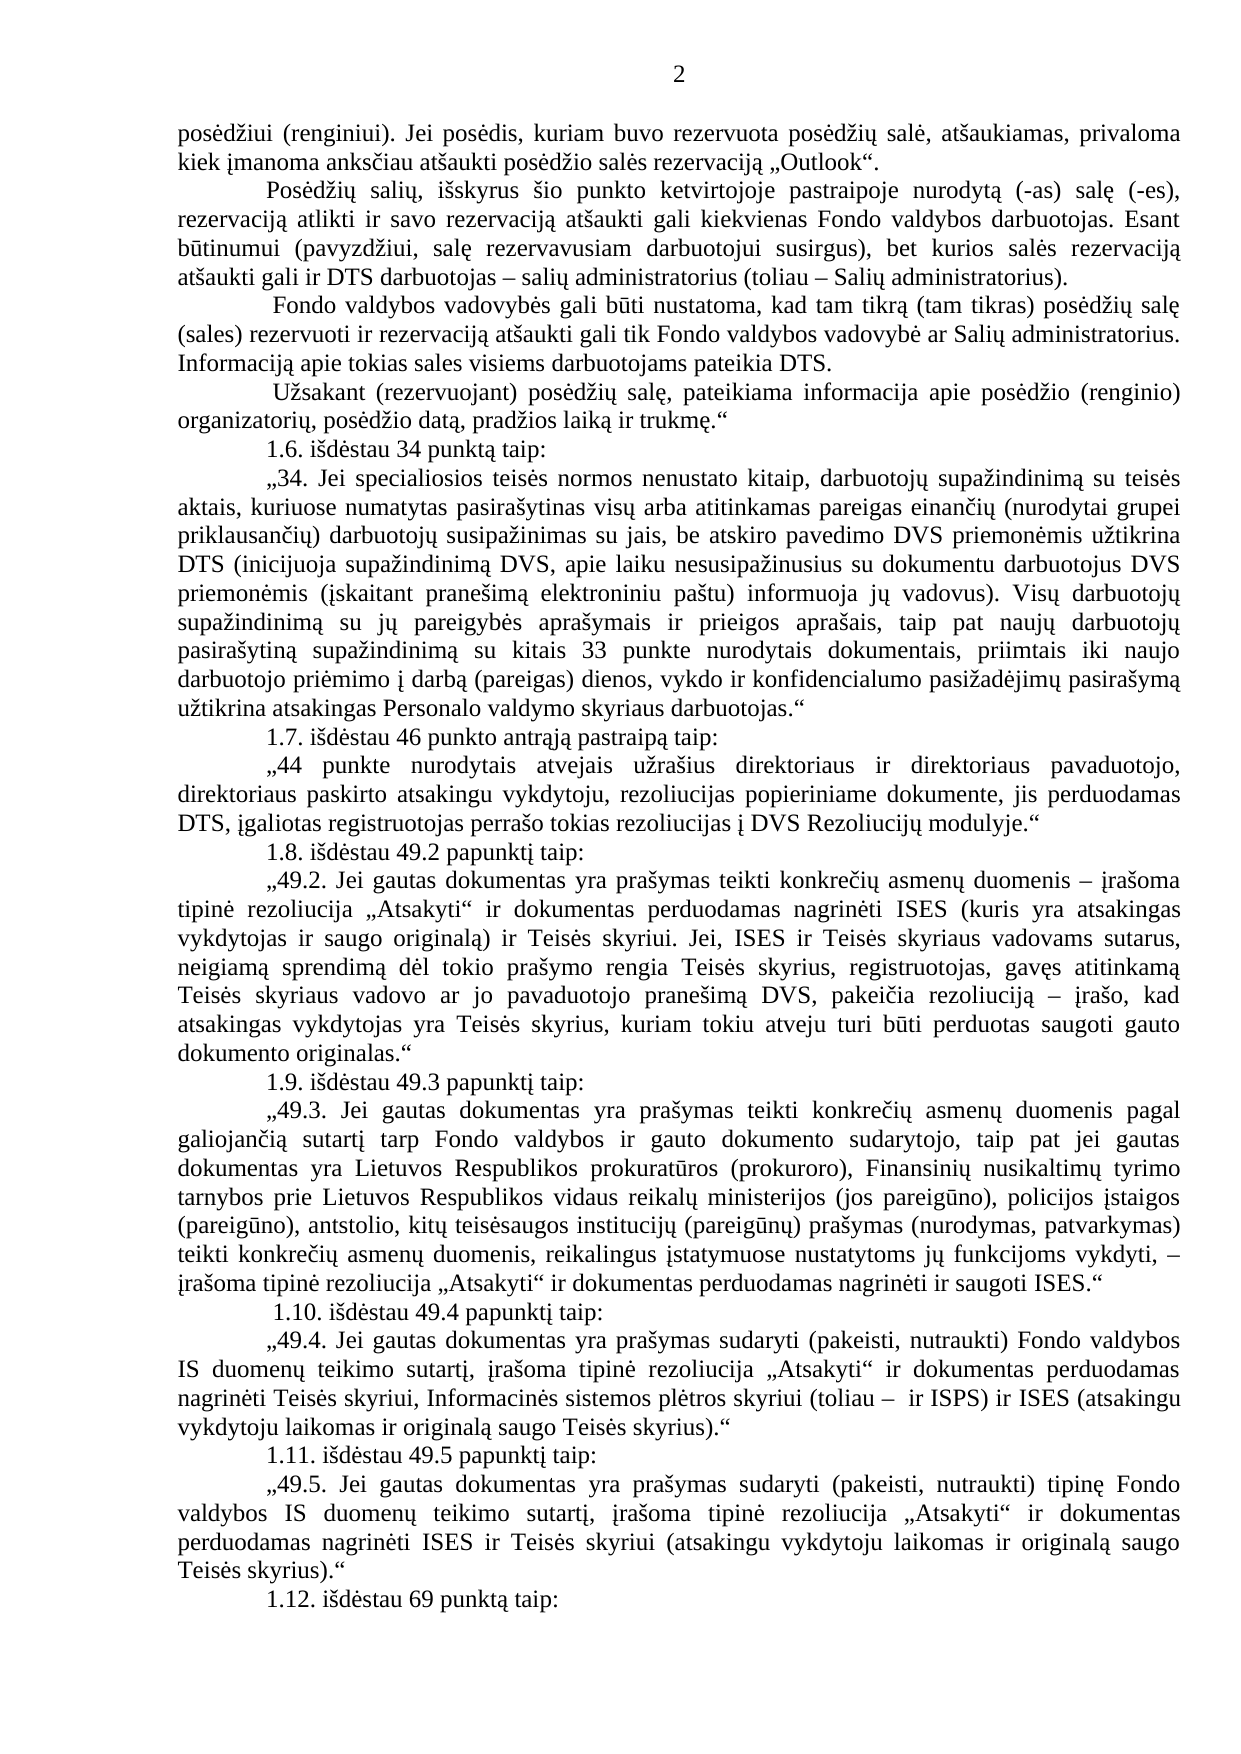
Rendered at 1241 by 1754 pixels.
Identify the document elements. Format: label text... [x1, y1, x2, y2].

text „49.2. Jei gautas dokumentas yra prašymas teikti konkrečių asmenų duomenis – įrašoma tipinė rezoliucija „Atsakyti“ ir dokumentas perduodamas nagrinėti ISES (kuris yra atsakingas vykdytojas ir saugo originalą) ir Teisės skyriui. Jei, ISES ir Teisės skyriaus vadovams sutarus, neigiamą sprendimą dėl tokio prašymo rengia Teisės skyrius, registruotojas, gavęs atitinkamą Teisės skyriaus vadovo ar jo pavaduotojo pranešimą DVS, pakeičia rezoliuciją – įrašo, kad atsakingas vykdytojas yra Teisės skyrius, kuriam tokiu atveju turi būti perduotas saugoti gauto dokumento originalas.“ [177, 866, 1181, 1067]
text „49.3. Jei gautas dokumentas yra prašymas teikti konkrečių asmenų duomenis pagal galiojančią sutartį tarp Fondo valdybos ir gauto dokumento sudarytojo, taip pat jei gautas dokumentas yra Lietuvos Respublikos prokuratūros (prokuroro), Finansinių nusikaltimų tyrimo tarnybos prie Lietuvos Respublikos vidaus reikalų ministerijos (jos pareigūno), policijos įstaigos (pareigūno), antstolio, kitų teisėsaugos institucijų (pareigūnų) prašymas (nurodymas, patvarkymas) teikti konkrečių asmenų duomenis, reikalingus įstatymuose nustatytoms jų funkcijoms vykdyti, – įrašoma tipinė rezoliucija „Atsakyti“ ir dokumentas perduodamas nagrinėti ir saugoti ISES.“ [177, 1096, 1181, 1297]
text Posėdžių salių, išskyrus šio punkto ketvirtojoje pastraipoje nurodytą (-as) salę (-es), rezervaciją atlikti ir savo rezervaciją atšaukti gali kiekvienas Fondo valdybos darbuotojas. Esant būtinumui (pavyzdžiui, salę rezervavusiam darbuotojui susirgus), bet kurios salės rezervaciją atšaukti gali ir DTS darbuotojas – salių administratorius (toliau – Salių administratorius). [177, 176, 1181, 291]
text 1.12. išdėstau 69 punktą taip: [177, 1584, 1181, 1613]
text 1.9. išdėstau 49.3 papunktį taip: [177, 1067, 1181, 1096]
text Užsakant (rezervuojant) posėdžių salę, pateikiama informacija apie posėdžio (renginio) organizatorių, posėdžio datą, pradžios laiką ir trukmę.“ [177, 377, 1181, 434]
text 1.7. išdėstau 46 punkto antrąją pastraipą taip: [177, 722, 1181, 751]
text 1.11. išdėstau 49.5 papunktį taip: [177, 1441, 1181, 1469]
text posėdžiui (renginiui). Jei posėdis, kuriam buvo rezervuota posėdžių salė, atšaukiamas, privaloma kiek įmanoma anksčiau atšaukti posėdžio salės rezervaciją „Outlook“. [177, 118, 1181, 176]
text „49.5. Jei gautas dokumentas yra prašymas sudaryti (pakeisti, nutraukti) tipinę Fondo valdybos IS duomenų teikimo sutartį, įrašoma tipinė rezoliucija „Atsakyti“ ir dokumentas perduodamas nagrinėti ISES ir Teisės skyriui (atsakingu vykdytoju laikomas ir originalą saugo Teisės skyrius).“ [177, 1469, 1181, 1584]
text „44 punkte nurodytais atvejais užrašius direktoriaus ir direktoriaus pavaduotojo, direktoriaus paskirto atsakingu vykdytoju, rezoliucijas popieriniame dokumente, jis perduodamas DTS, įgaliotas registruotojas perrašo tokias rezoliucijas į DVS Rezoliucijų modulyje.“ [177, 751, 1181, 837]
text „49.4. Jei gautas dokumentas yra prašymas sudaryti (pakeisti, nutraukti) Fondo valdybos IS duomenų teikimo sutartį, įrašoma tipinė rezoliucija „Atsakyti“ ir dokumentas perduodamas nagrinėti Teisės skyriui, Informacinės sistemos plėtros skyriui (toliau – ir ISPS) ir ISES (atsakingu vykdytoju laikomas ir originalą saugo Teisės skyrius).“ [177, 1326, 1181, 1441]
text 1.6. išdėstau 34 punktą taip: [177, 434, 1181, 463]
text „34. Jei specialiosios teisės normos nenustato kitaip, darbuotojų supažindinimą su teisės aktais, kuriuose numatytas pasirašytinas visų arba atitinkamas pareigas einančių (nurodytai grupei priklausančių) darbuotojų susipažinimas su jais, be atskiro pavedimo DVS priemonėmis užtikrina DTS (inicijuoja supažindinimą DVS, apie laiku nesusipažinusius su dokumentu darbuotojus DVS priemonėmis (įskaitant pranešimą elektroniniu paštu) informuoja jų vadovus). Visų darbuotojų supažindinimą su jų pareigybės aprašymais ir prieigos aprašais, taip pat naujų darbuotojų pasirašytiną supažindinimą su kitais 33 punkte nurodytais dokumentais, priimtais iki naujo darbuotojo priėmimo į darbą (pareigas) dienos, vykdo ir konfidencialumo pasižadėjimų pasirašymą užtikrina atsakingas Personalo valdymo skyriaus darbuotojas.“ [177, 463, 1181, 722]
text 1.10. išdėstau 49.4 papunktį taip: [177, 1297, 1181, 1326]
text 1.8. išdėstau 49.2 papunktį taip: [177, 837, 1181, 866]
text Fondo valdybos vadovybės gali būti nustatoma, kad tam tikrą (tam tikras) posėdžių salę (sales) rezervuoti ir rezervaciją atšaukti gali tik Fondo valdybos vadovybė ar Salių administratorius. Informaciją apie tokias sales visiems darbuotojams pateikia DTS. [177, 291, 1181, 377]
